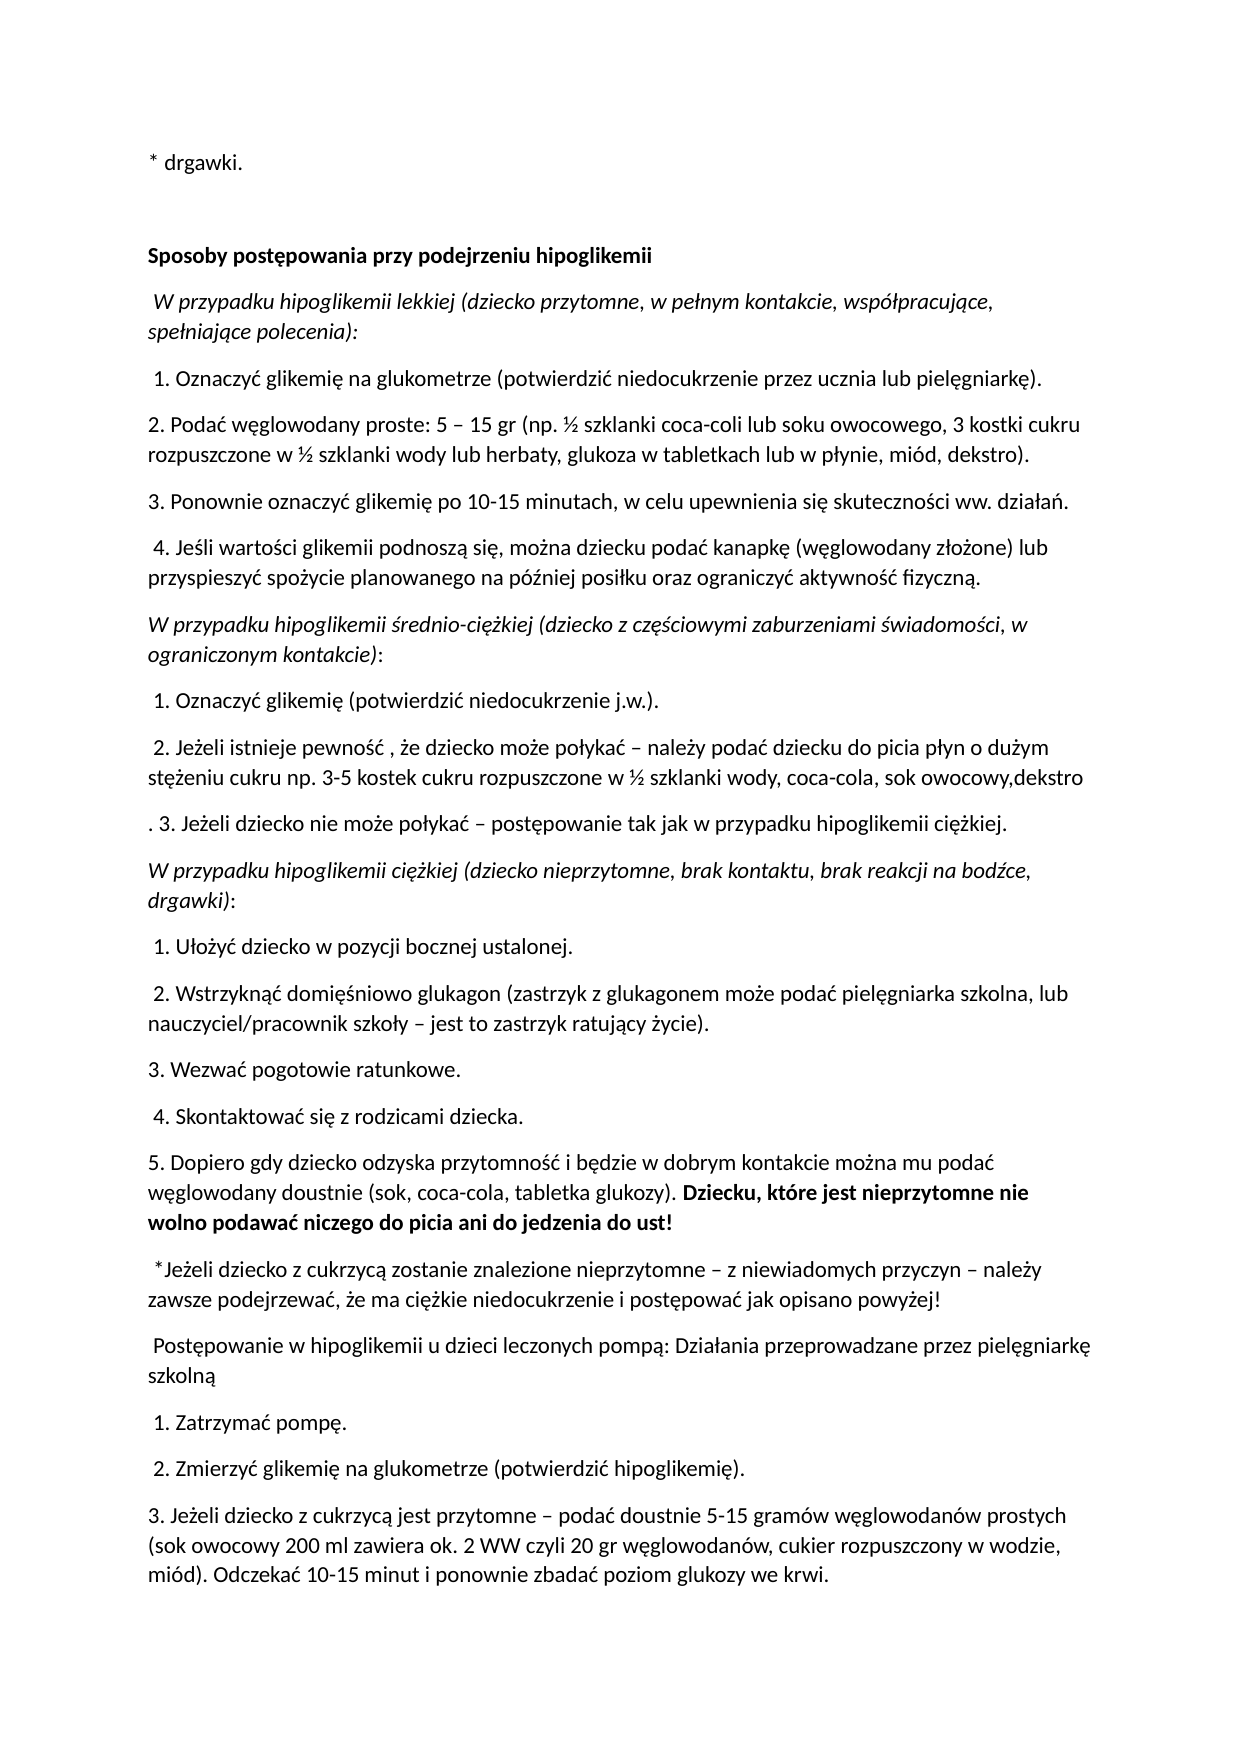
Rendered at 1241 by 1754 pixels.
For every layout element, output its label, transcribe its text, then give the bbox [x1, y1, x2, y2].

text W przypadku hipoglikemii ciężkiej (dziecko nieprzytomne, brak kontaktu, brak reakcji na bodźce, drgawki): [148, 856, 1093, 914]
text W przypadku hipoglikemii lekkiej (dziecko przytomne, w pełnym kontakcie, współpracujące, spełniające polecenia): [148, 287, 1093, 345]
text 1. Ułożyć dziecko w pozycji bocznej ustalonej. [148, 932, 1093, 960]
text 3. Wezwać pogotowie ratunkowe. [148, 1055, 1093, 1083]
text 1. Oznaczyć glikemię (potwierdzić niedocukrzenie j.w.). [148, 686, 1093, 714]
text 2. Wstrzyknąć domięśniowo glukagon (zastrzyk z glukagonem może podać pielęgniarka szkolna, lub nauczyciel/pracownik szkoły – jest to zastrzyk ratujący życie). [148, 979, 1093, 1037]
text *Jeżeli dziecko z cukrzycą zostanie znalezione nieprzytomne – z niewiadomych przyczyn – należy zawsze podejrzewać, że ma ciężkie niedocukrzenie i postępować jak opisano powyżej! [148, 1255, 1093, 1313]
text 4. Skontaktować się z rodzicami dziecka. [148, 1102, 1093, 1130]
text 2. Jeżeli istnieje pewność , że dziecko może połykać – należy podać dziecku do picia płyn o dużym stężeniu cukru np. 3-5 kostek cukru rozpuszczone w ½ szklanki wody, coca-cola, sok owocowy,dekstro [148, 733, 1093, 791]
text Postępowanie w hipoglikemii u dzieci leczonych pompą: Działania przeprowadzane przez pielęgniarkę szkolną [148, 1331, 1093, 1389]
text 1. Oznaczyć glikemię na glukometrze (potwierdzić niedocukrzenie przez ucznia lub pielęgniarkę). [148, 364, 1093, 392]
text 5. Dopiero gdy dziecko odzyska przytomność i będzie w dobrym kontakcie można mu podać węglowodany doustnie (sok, coca-cola, tabletka glukozy). Dziecku, które jest nieprzytomne nie wolno podawać niczego do picia ani do jedzenia do ust! [148, 1148, 1093, 1236]
text * drgawki. [148, 148, 1093, 176]
text W przypadku hipoglikemii średnio-ciężkiej (dziecko z częściowymi zaburzeniami świadomości, w ograniczonym kontakcie): [148, 610, 1093, 668]
text . 3. Jeżeli dziecko nie może połykać – postępowanie tak jak w przypadku hipoglikemii ciężkiej. [148, 809, 1093, 837]
text 2. Podać węglowodany proste: 5 – 15 gr (np. ½ szklanki coca-coli lub soku owocowego, 3 kostki cukru rozpuszczone w ½ szklanki wody lub herbaty, glukoza w tabletkach lub w płynie, miód, dekstro). [148, 410, 1093, 468]
text 2. Zmierzyć glikemię na glukometrze (potwierdzić hipoglikemię). [148, 1454, 1093, 1482]
text 4. Jeśli wartości glikemii podnoszą się, można dziecku podać kanapkę (węglowodany złożone) lub przyspieszyć spożycie planowanego na później posiłku oraz ograniczyć aktywność fizyczną. [148, 533, 1093, 591]
text 3. Jeżeli dziecko z cukrzycą jest przytomne – podać doustnie 5-15 gramów węglowodanów prostych (sok owocowy 200 ml zawiera ok. 2 WW czyli 20 gr węglowodanów, cukier rozpuszczony w wodzie, miód). Odczekać 10-15 minut i ponownie zbadać poziom glukozy we krwi. [148, 1501, 1093, 1589]
text 3. Ponownie oznaczyć glikemię po 10-15 minutach, w celu upewnienia się skuteczności ww. działań. [148, 487, 1093, 515]
text Sposoby postępowania przy podejrzeniu hipoglikemii [148, 241, 1093, 269]
text 1. Zatrzymać pompę. [148, 1408, 1093, 1436]
